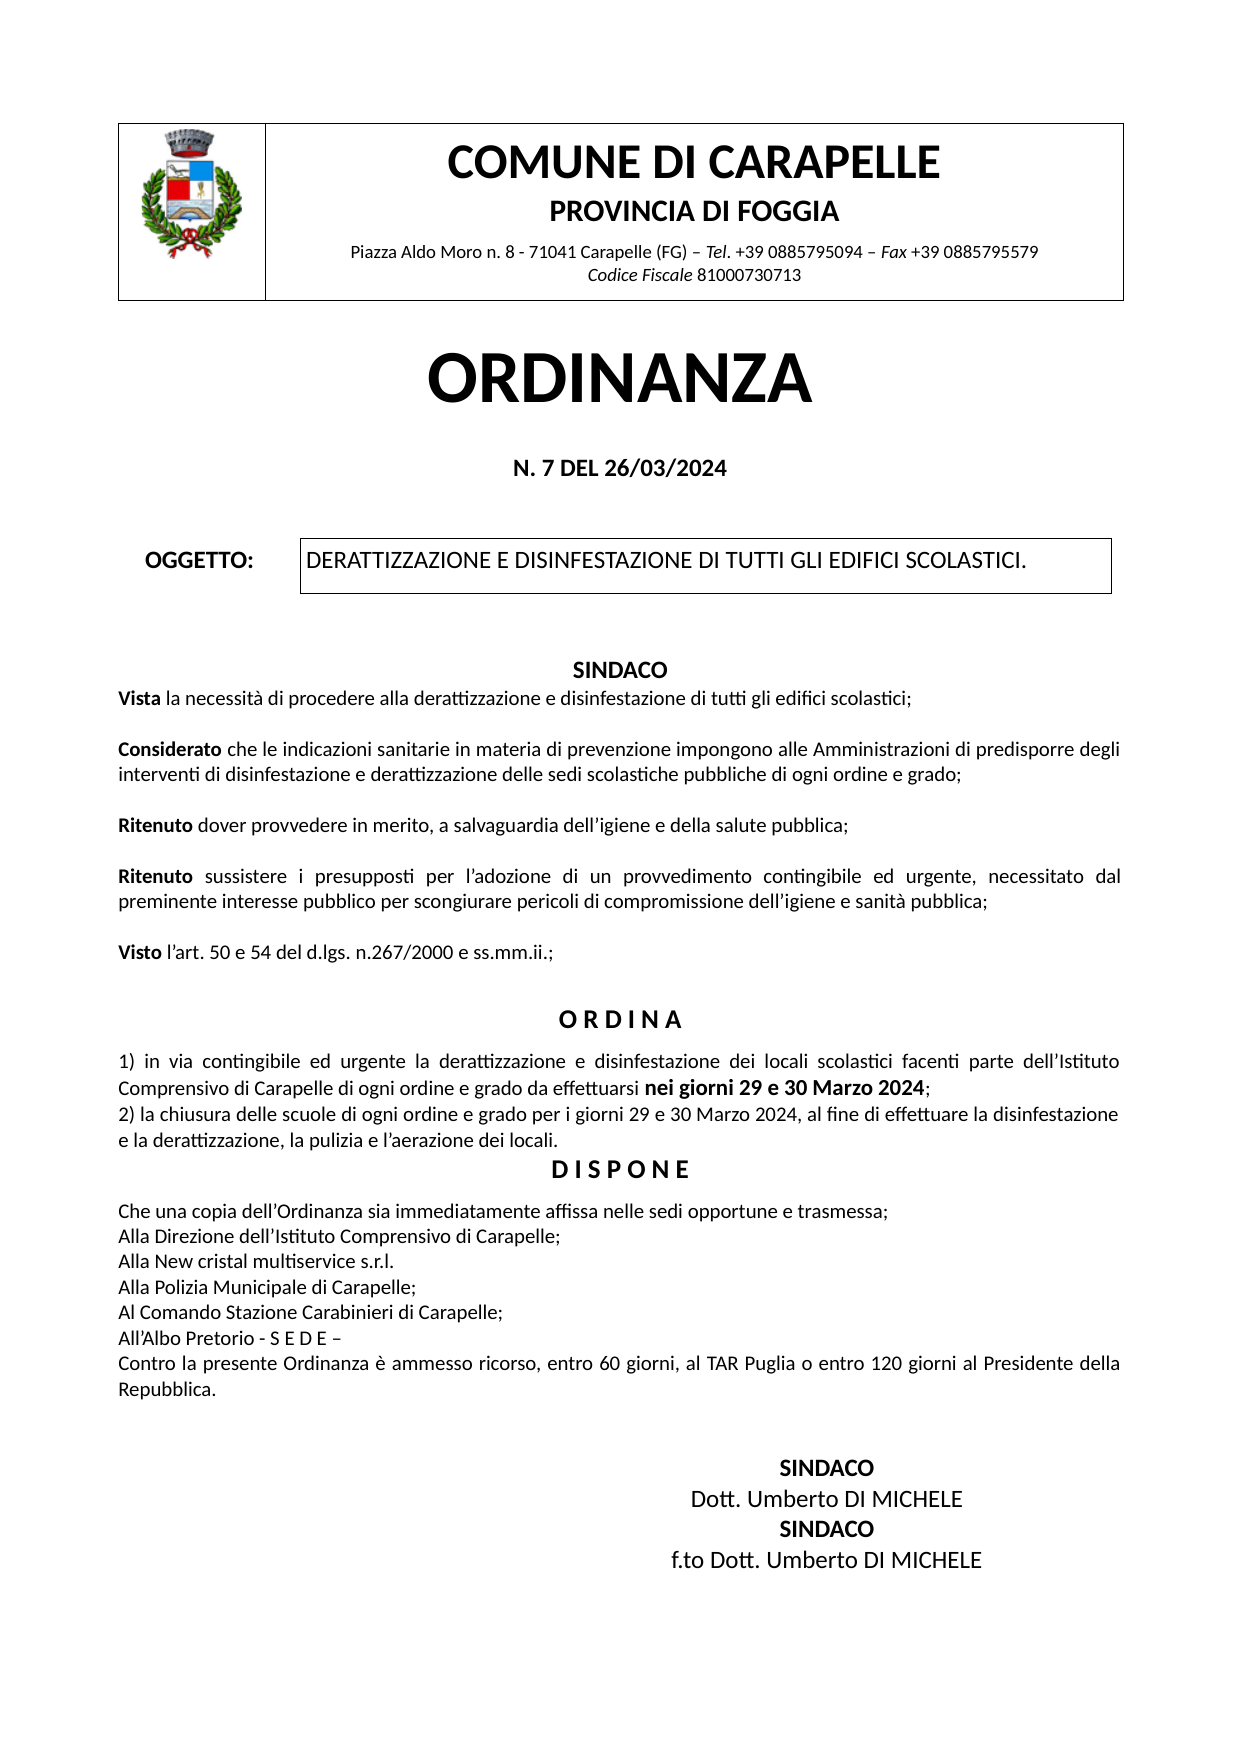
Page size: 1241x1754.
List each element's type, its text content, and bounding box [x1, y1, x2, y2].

text Dott. Umberto DI MICHELE [118, 1483, 1122, 1513]
text Ritenuto sussistere i presupposti per l’adozione di un provvedimento contingibile ed urgente, necessitato dal preminente interesse pubblico per scongiurare pericoli di compromissione dell’igiene e sanità pubblica; [118, 863, 1122, 914]
text Alla New cristal multiservice s.r.l. [118, 1249, 1122, 1274]
table_header COMUNE DI CARAPELLE PROVINCIA DI FOGGIA Piazza Aldo Moro n. 8 - 71041 Carapelle (FG) – Tel. +39 0885795094 – Fax +39 0885795579 Codice Fiscale 81000730713 [266, 124, 1123, 300]
text ORDINANZA [118, 330, 1122, 421]
text Contro la presente Ordinanza è ammesso ricorso, entro 60 giorni, al TAR Puglia o entro 120 giorni al Presidente della Repubblica. [118, 1350, 1122, 1401]
text SINDACO [118, 1513, 1122, 1544]
text Vista la necessità di procedere alla derattizzazione e disinfestazione di tutti gli edifici scolastici; [118, 685, 1122, 711]
text SINDACO [118, 654, 1122, 685]
text Alla Direzione dell’Istituto Comprensivo di Carapelle; [118, 1223, 1122, 1249]
text 1) in via contingibile ed urgente la derattizzazione e disinfestazione dei locali scolastici facenti parte dell’Istituto Comprensivo di Carapelle di ogni ordine e grado da effettuarsi nei giorni 29 e 30 Marzo 2024; [118, 1048, 1122, 1102]
text Ritenuto dover provvedere in merito, a salvaguardia dell’igiene e della salute pubblica; [118, 812, 1122, 838]
text N. 7 DEL 26/03/2024 [118, 452, 1122, 482]
text Alla Polizia Municipale di Carapelle; [118, 1274, 1122, 1299]
table_header DERATTIZZAZIONE E DISINFESTAZIONE DI TUTTI GLI EDIFICI SCOLASTICI. [301, 539, 1111, 593]
text All’Albo Pretorio - S E D E – [118, 1325, 1122, 1350]
text f.to Dott. Umberto DI MICHELE [118, 1544, 1122, 1574]
text 2) la chiusura delle scuole di ogni ordine e grado per i giorni 29 e 30 Marzo 2024, al fine di effettuare la disinfestazione e la derattizzazione, la pulizia e l’aerazione dei locali. [118, 1102, 1122, 1152]
text D I S P O N E [118, 1152, 1122, 1185]
table_header [119, 124, 265, 300]
text Al Comando Stazione Carabinieri di Carapelle; [118, 1299, 1122, 1325]
text SINDACO [118, 1452, 1122, 1483]
text Che una copia dell’Ordinanza sia immediatamente affissa nelle sedi opportune e trasmessa; [118, 1198, 1122, 1223]
table_header OGGETTO: [139, 538, 300, 593]
text Considerato che le indicazioni sanitarie in materia di prevenzione impongono alle Amministrazioni di predisporre degli interventi di disinfestazione e derattizzazione delle sedi scolastiche pubbliche di ogni ordine e grado; [118, 736, 1122, 787]
text O R D I N A [118, 1003, 1122, 1036]
text Visto l’art. 50 e 54 del d.lgs. n.267/2000 e ss.mm.ii.; [118, 939, 1122, 965]
